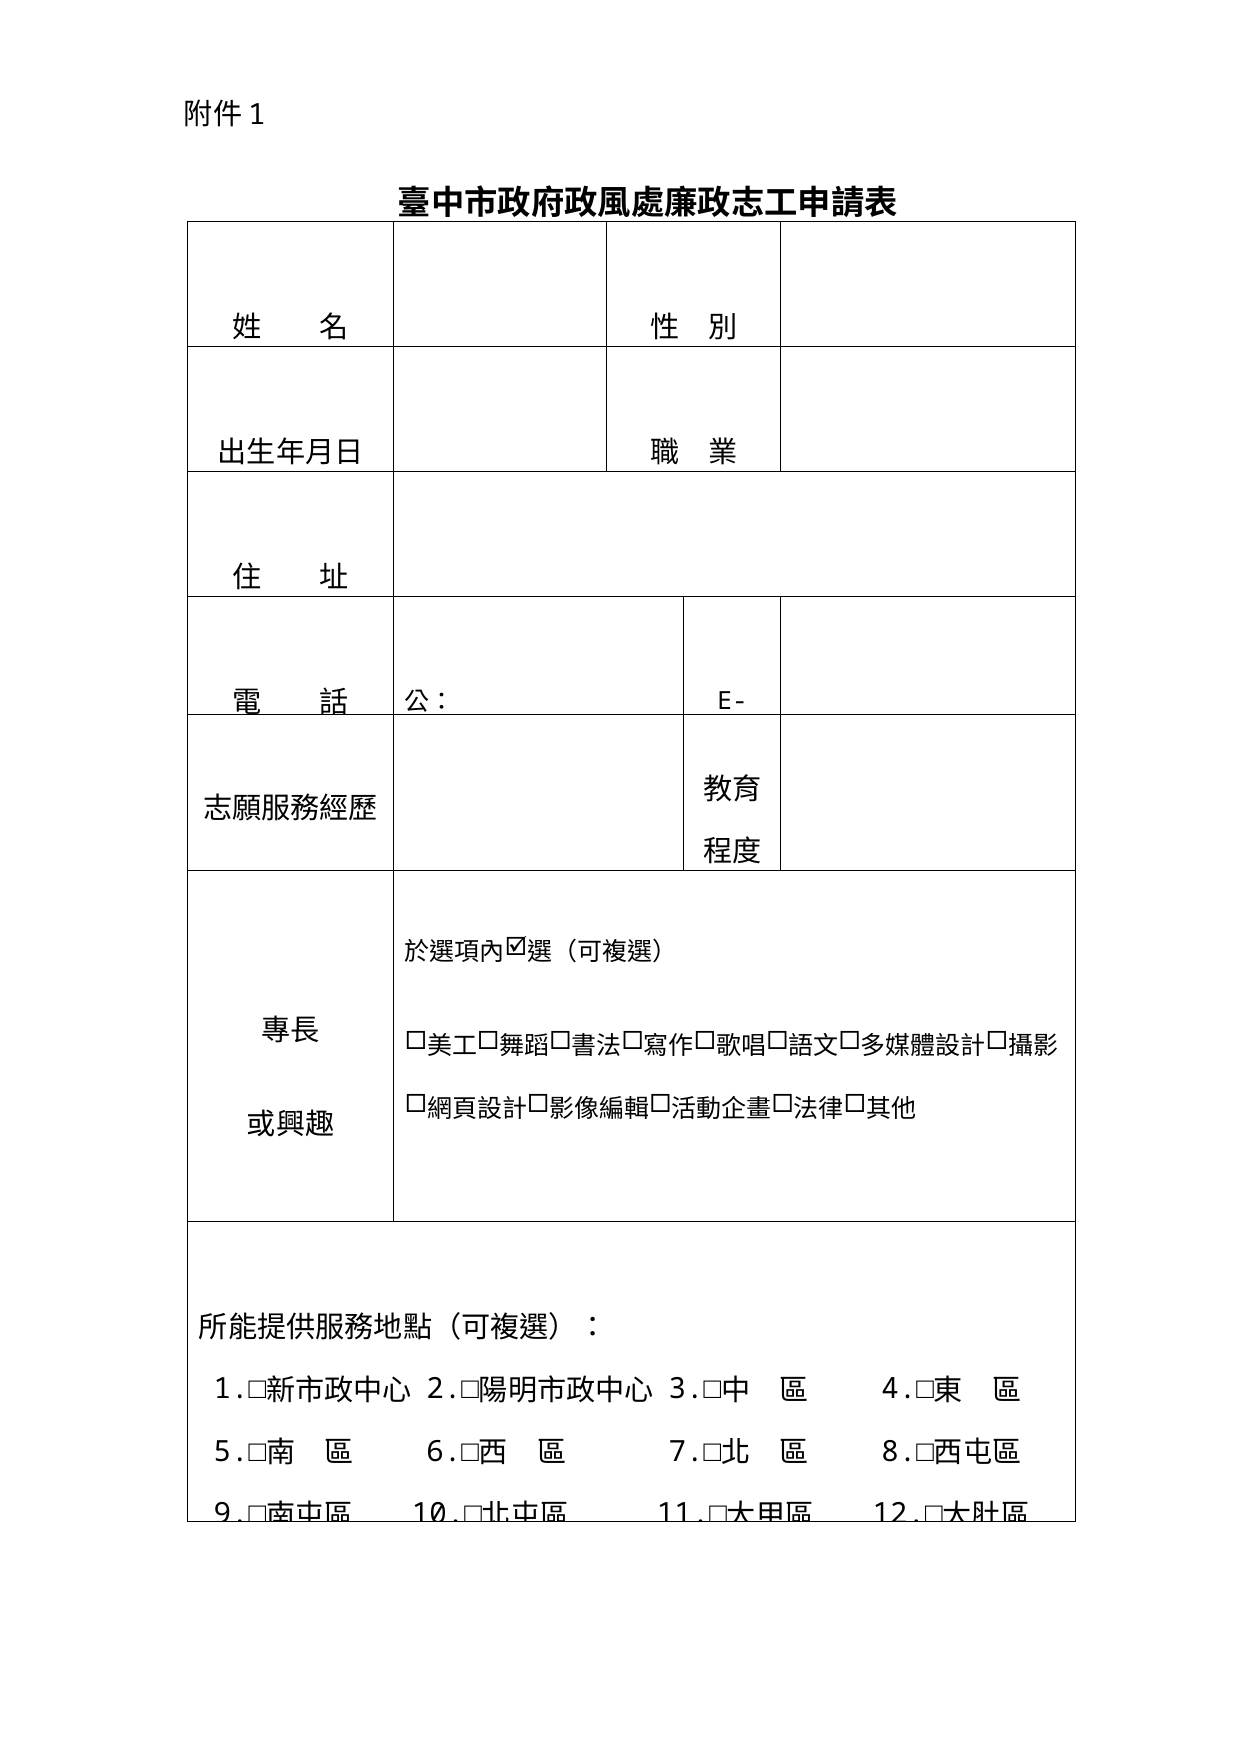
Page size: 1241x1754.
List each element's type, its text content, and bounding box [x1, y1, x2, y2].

table_header [394, 222, 606, 346]
table_cell [781, 597, 1075, 714]
table_cell [394, 472, 1075, 596]
table_header 姓 名 [188, 222, 393, 346]
table_cell E-mail [684, 597, 780, 714]
text 臺中市政府政風處廉政志工申請表 [169, 83, 1053, 221]
table_header 性 別 [607, 222, 780, 346]
table_cell 專長 或興趣 [188, 871, 393, 1221]
table_cell [394, 715, 683, 870]
table_header [781, 222, 1075, 346]
table_cell 住 址 [188, 472, 393, 596]
table_cell [394, 347, 606, 471]
table_cell 電 話 [188, 597, 393, 714]
table_cell 教育程度 [684, 715, 780, 870]
table_cell 公： 宅： 行動： [394, 597, 683, 714]
text 附件1 [184, 91, 304, 133]
table_cell 於選項內選（可複選） 美工舞蹈書法寫作歌唱語文多媒體設計攝影網頁設計影像編輯活動企畫法律其他 [394, 871, 1075, 1221]
table_cell 所能提供服務地點（可複選）： 1.□新市政中心 2.□陽明市政中心 3.□中 區 4.□東 區 5.□南 區 6.□西 區 7.□北 區 8.□西屯區 9.□南屯區 10.□北屯區 11.□大甲區 12.□大肚區 13.□大安區 14.□大雅區 15.□大里區 16.□太平區 17.□烏日區 18.□霧峰區 19.□潭子區 20.□石岡區 21.□神岡區 22.□東勢區 23.□豐原區 24.□清水區25.□沙鹿區 26.□梧棲區 27.□后里區 28.□外埔區 29.□和平區 30.□龍井區 31.□新社區 [188, 1222, 1075, 1521]
table_cell [781, 715, 1075, 870]
table_cell 志願服務經歷 [188, 715, 393, 870]
table_cell 出生年月日 [188, 347, 393, 471]
table_cell 職 業 [607, 347, 780, 471]
table_cell [781, 347, 1075, 471]
